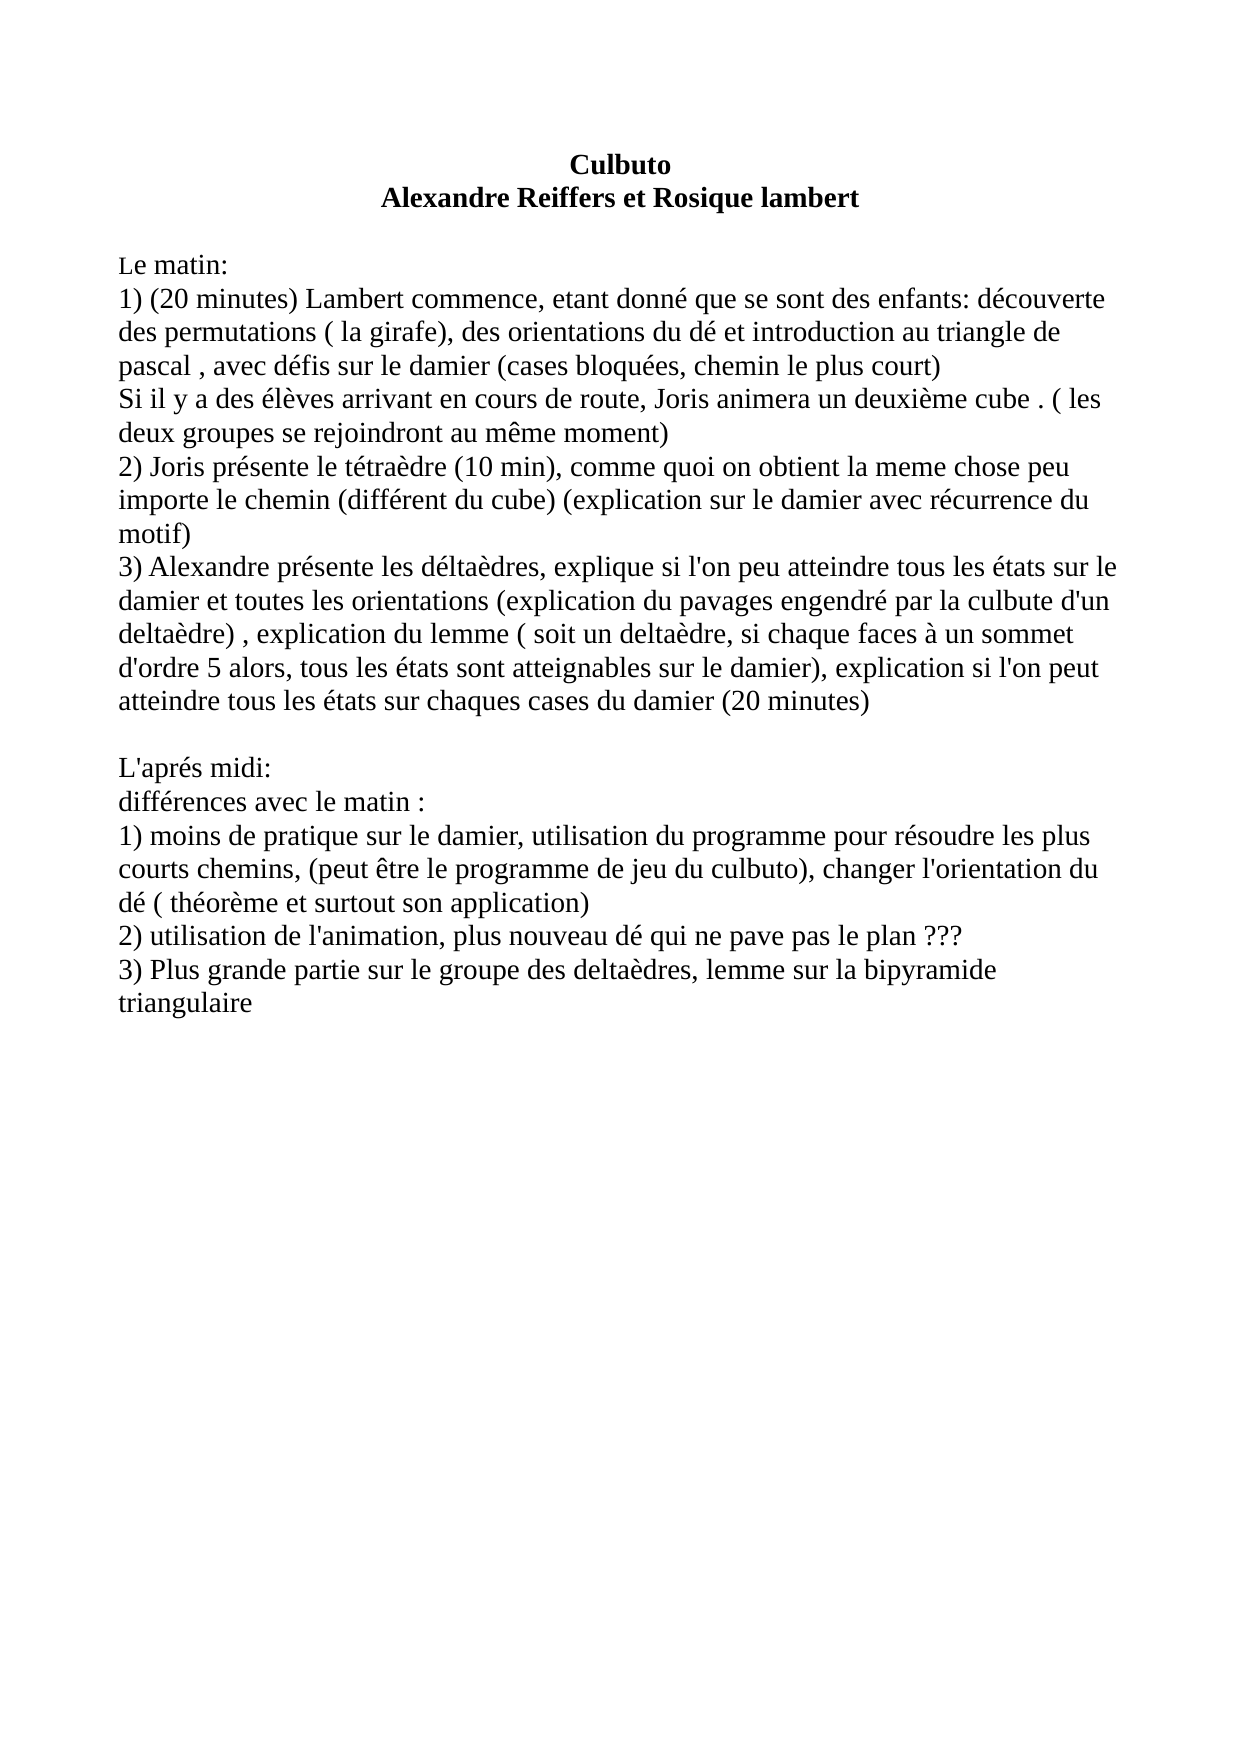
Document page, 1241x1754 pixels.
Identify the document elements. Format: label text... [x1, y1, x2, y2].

text Alexandre Reiffers et Rosique lambert [118, 180, 1122, 214]
text Culbuto [118, 147, 1122, 180]
text Le matin: 1) (20 minutes) Lambert commence, etant donné que se sont des enfants: découverte des permutations ( la girafe), des orientations du dé et introduction au triangle de pascal , avec défis sur le damier (cases bloquées, chemin le plus court) Si il y a des élèves arrivant en cours de route, Joris animera un deuxième cube . ( les deux groupes se rejoindront au même moment) 2) Joris présente le tétraèdre (10 min), comme quoi on obtient la meme chose peu importe le chemin (différent du cube) (explication sur le damier avec récurrence du motif) 3) Alexandre présente les déltaèdres, explique si l'on peu atteindre tous les états sur le damier et toutes les orientations (explication du pavages engendré par la culbute d'un deltaèdre) , explication du lemme ( soit un deltaèdre, si chaque faces à un sommet d'ordre 5 alors, tous les états sont atteignables sur le damier), explication si l'on peut atteindre tous les états sur chaques cases du damier (20 minutes) L'aprés midi: différences avec le matin : 1) moins de pratique sur le damier, utilisation du programme pour résoudre les plus courts chemins, (peut être le programme de jeu du culbuto), changer l'orientation du dé ( théorème et surtout son application) 2) utilisation de l'animation, plus nouveau dé qui ne pave pas le plan ??? 3) Plus grande partie sur le groupe des deltaèdres, lemme sur la bipyramide triangulaire [118, 247, 1122, 1019]
